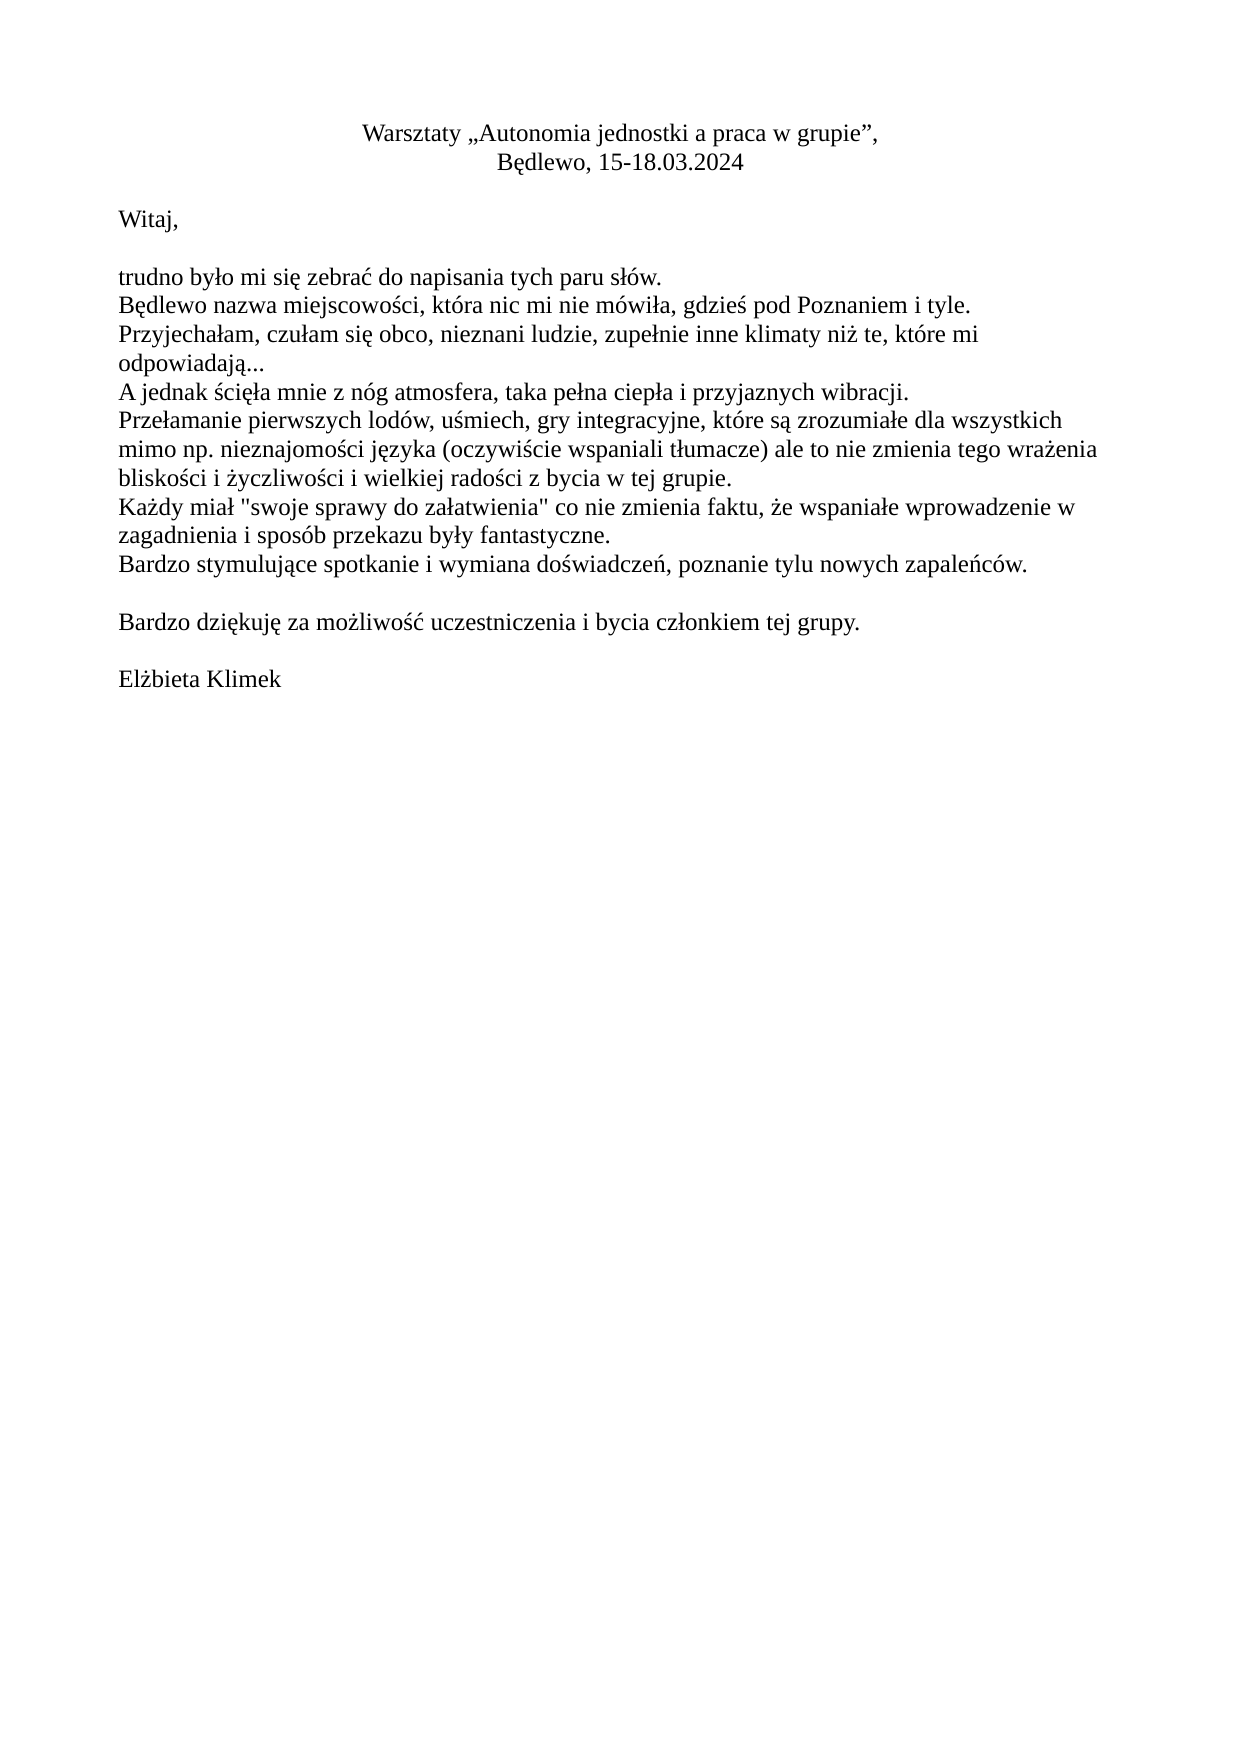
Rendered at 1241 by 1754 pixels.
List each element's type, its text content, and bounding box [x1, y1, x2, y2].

text Bardzo dziękuję za możliwość uczestniczenia i bycia członkiem tej grupy. [118, 607, 1122, 636]
text Witaj, [118, 204, 1122, 233]
text trudno było mi się zebrać do napisania tych paru słów. Będlewo nazwa miejscowości, która nic mi nie mówiła, gdzieś pod Poznaniem i tyle. Przyjechałam, czułam się obco, nieznani ludzie, zupełnie inne klimaty niż te, które mi odpowiadają... A jednak ścięła mnie z nóg atmosfera, taka pełna ciepła i przyjaznych wibracji. Przełamanie pierwszych lodów, uśmiech, gry integracyjne, które są zrozumiałe dla wszystkich mimo np. nieznajomości języka (oczywiście wspaniali tłumacze) ale to nie zmienia tego wrażenia bliskości i życzliwości i wielkiej radości z bycia w tej grupie. Każdy miał "swoje sprawy do załatwienia" co nie zmienia faktu, że wspaniałe wprowadzenie w zagadnienia i sposób przekazu były fantastyczne. Bardzo stymulujące spotkanie i wymiana doświadczeń, poznanie tylu nowych zapaleńców. [118, 233, 1122, 578]
text Warsztaty „Autonomia jednostki a praca w grupie”, [118, 118, 1122, 147]
text Będlewo, 15-18.03.2024 [118, 147, 1122, 176]
text Elżbieta Klimek [118, 664, 1122, 693]
